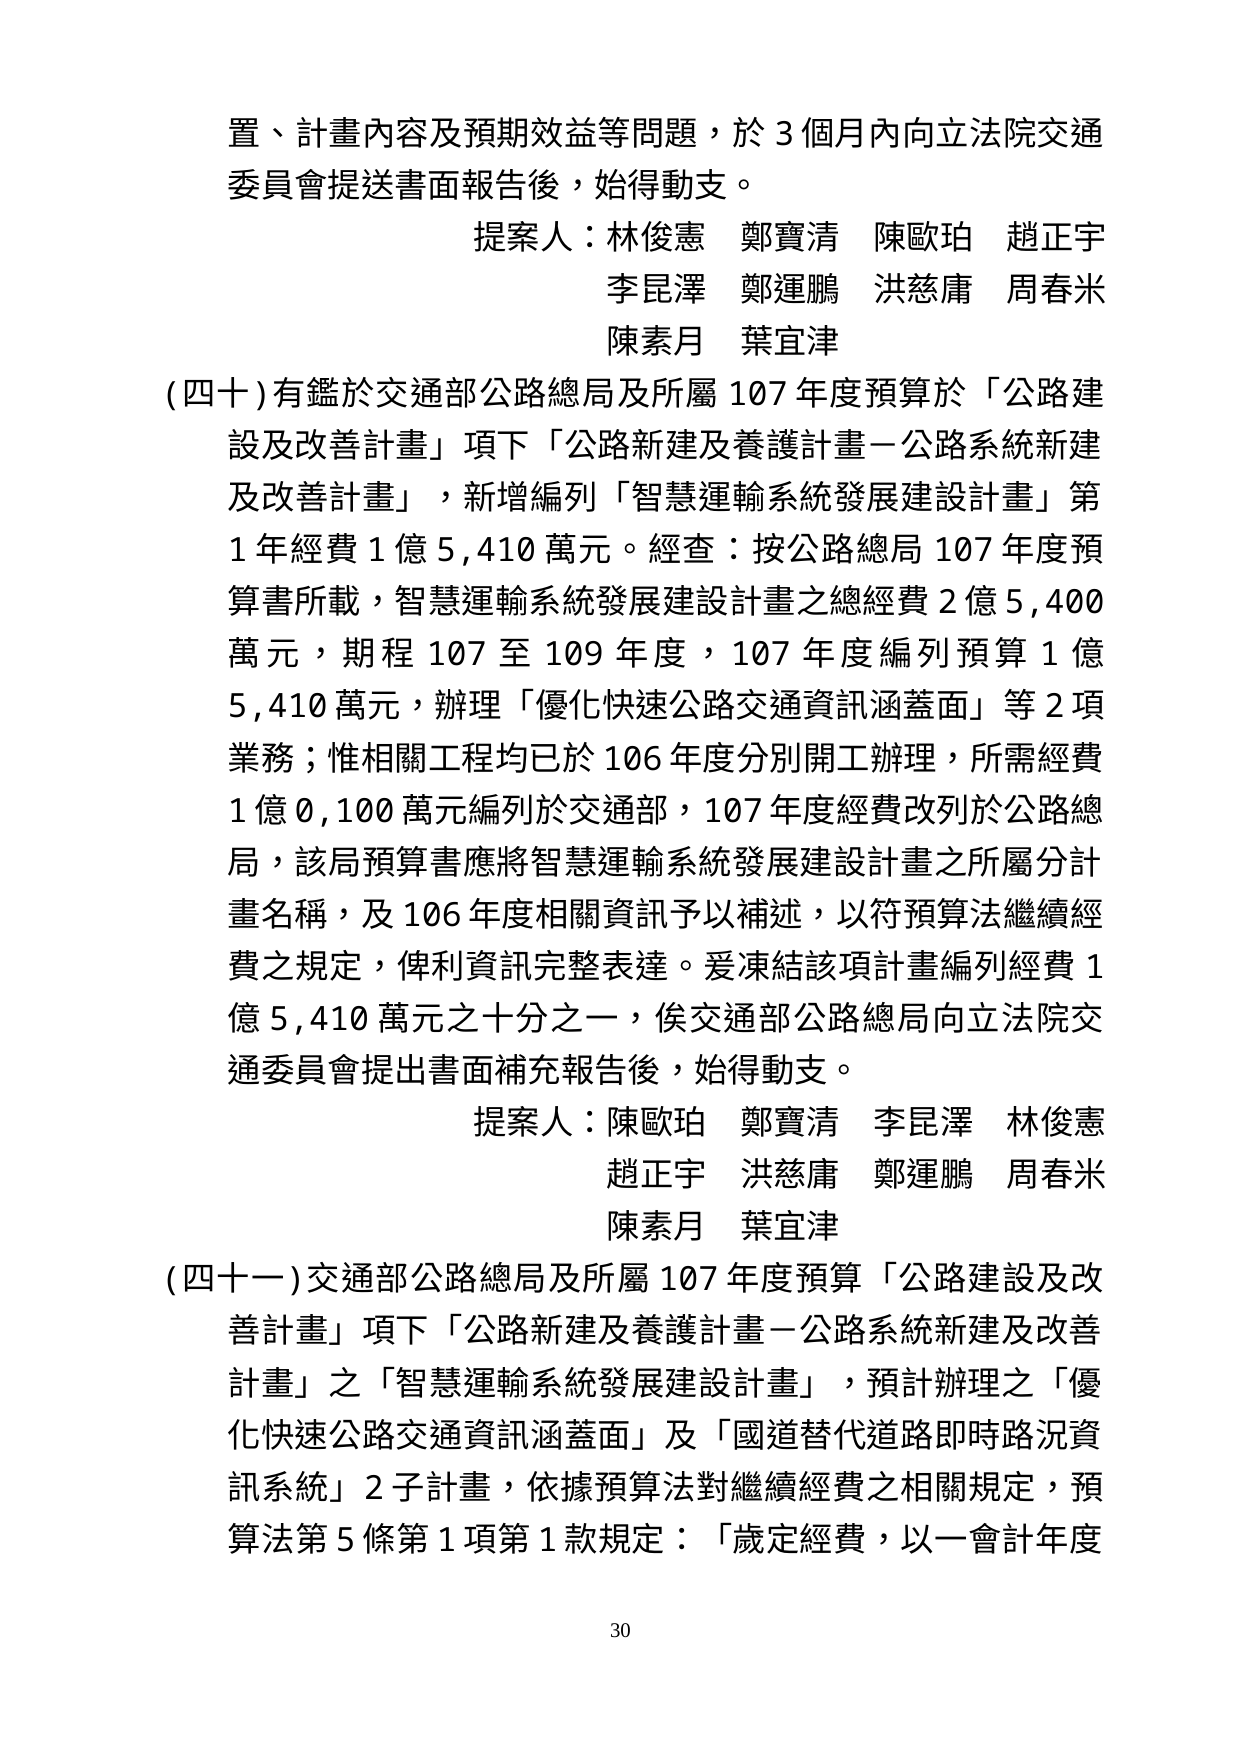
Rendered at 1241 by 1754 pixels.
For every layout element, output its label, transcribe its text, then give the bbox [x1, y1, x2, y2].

text (四十一)交通部公路總局及所屬107年度預算「公路建設及改善計畫」項下「公路新建及養護計畫－公路系統新建及改善計畫」之「智慧運輸系統發展建設計畫」，預計辦理之「優化快速公路交通資訊涵蓋面」及「國道替代道路即時路況資訊系統」2子計畫，依據預算法對繼續經費之相關規定，預算法第5條第1項第1款規定：「歲定經費，以一會計年度為限。」同項第2款規定：「繼續經費，依設定之條件或期限，分期繼續支用。」同法第39條規定：「繼續經費預算之編製，應列明全部計畫之內容、經費總額、執行期間及各年度之分配額，依各年度之分配額，編列各該年度預算。」但公路總局及所屬107年度預算書只有載明，智慧運輸系統發展建設計畫之總經費2億5,400萬元，期程107至109年度，107年度編列預算1億5,410萬元，其餘細項皆無說明，難以評估計畫內容與所需經費，爰此，交通部公路總局及所屬107年度預算「公路建設及改善計畫」項下「公路新建及養護計畫－公路系統新建及改善計畫」之「智慧運輸系統發展建設計畫」編列之1億5,410萬元凍結十分之一，待交通部公路總局補足預算書資訊，符合預算法繼續經費之規定，並向立法院交通委員會提出書面報告後，始得動支。 [161, 1249, 1104, 1562]
text 提案人：林俊憲 鄭寶清 陳歐珀 趙正宇李昆澤 鄭運鵬 洪慈庸 周春米 陳素月 葉宜津 [473, 207, 1117, 364]
text 提案人：陳歐珀 鄭寶清 李昆澤 林俊憲趙正宇 洪慈庸 鄭運鵬 周春米 陳素月 葉宜津 [473, 1093, 1117, 1249]
text (三十九)交通部公路總局及所屬107年度預算「公路建設及改善計畫」項下「公路新建及養護計畫－公路系統新建及改善計畫－智慧運輸系統發展建設計畫」編列1億5,410萬元，該計畫總經費2億5,400萬元，計畫期程自107至109年，係為辦理「優化快速公路交通資訊涵蓋面」及「國道替代道路即時路況資訊系統」2計畫，有鑑於快速道路、國道皆為我國城際間重要運輸公路，又每逢連假國道壅塞情形嚴重，又106年1至9月國道事故死亡人數較105年同期暴增88.89%，因此精準掌握路況以利改設法解決壅塞情形、減少交通事故有其必要，惟該計畫為繼續性計畫，預算書中卻未揭示各年度預算配置，故凍結該預算編列1億5,410萬元之十分之一，俟交通部公路總局針對該計畫各年度預算配置、計畫內容及預期效益等問題，於3個月內向立法院交通委員會提送書面報告後，始得動支。 [161, 103, 1104, 207]
text (四十)有鑑於交通部公路總局及所屬107年度預算於「公路建設及改善計畫」項下「公路新建及養護計畫－公路系統新建及改善計畫」，新增編列「智慧運輸系統發展建設計畫」第1年經費1億5,410萬元。經查：按公路總局107年度預算書所載，智慧運輸系統發展建設計畫之總經費2億5,400萬元，期程107至109年度，107年度編列預算1億5,410萬元，辦理「優化快速公路交通資訊涵蓋面」等2項業務；惟相關工程均已於106年度分別開工辦理，所需經費1億0,100萬元編列於交通部，107年度經費改列於公路總局，該局預算書應將智慧運輸系統發展建設計畫之所屬分計畫名稱，及106年度相關資訊予以補述，以符預算法繼續經費之規定，俾利資訊完整表達。爰凍結該項計畫編列經費1億5,410萬元之十分之一，俟交通部公路總局向立法院交通委員會提出書面補充報告後，始得動支。 [161, 364, 1104, 1093]
